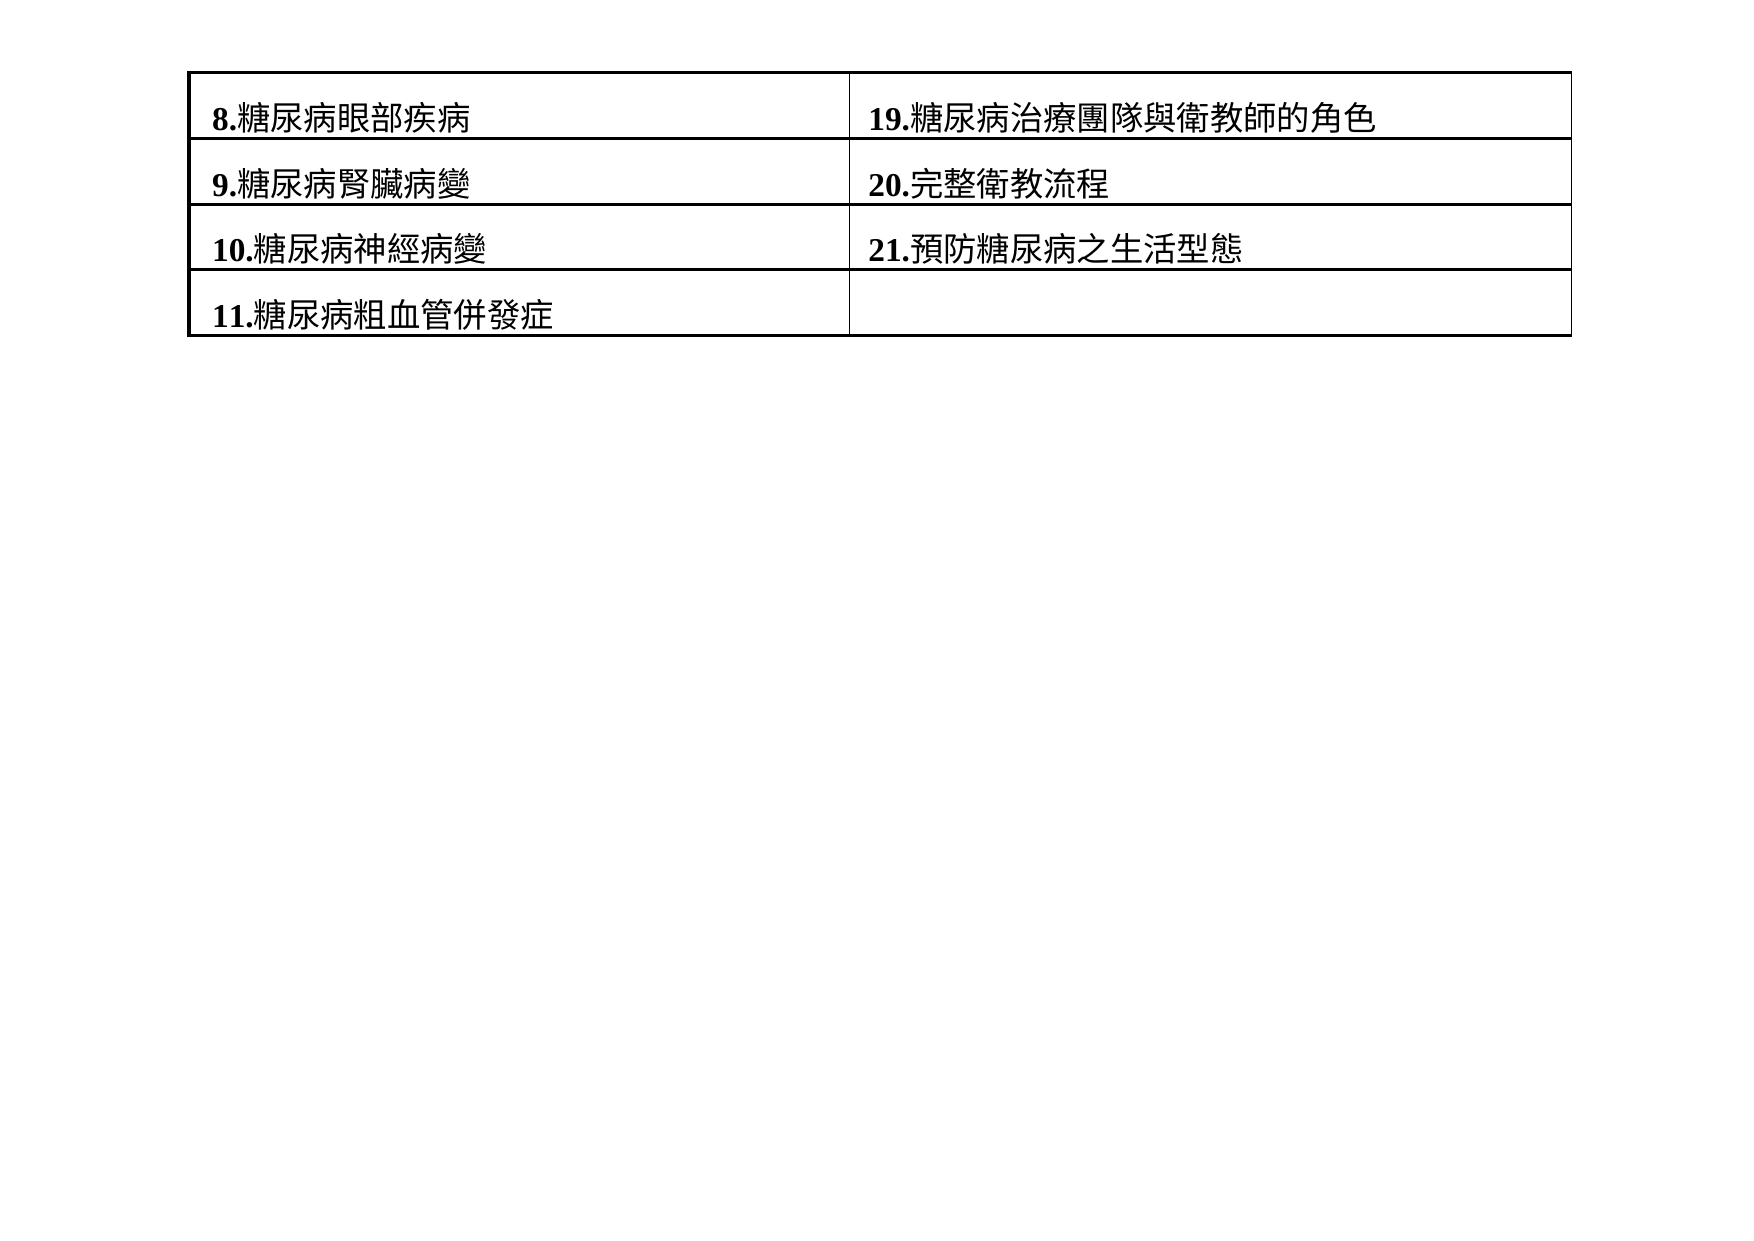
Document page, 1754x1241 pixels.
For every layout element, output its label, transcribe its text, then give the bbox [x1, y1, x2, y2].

table_cell 8.糖尿病眼部疾病 [191, 74, 849, 137]
table_cell 9.糖尿病腎臟病變 [191, 140, 849, 202]
table_cell 11.糖尿病粗血管併發症 [191, 271, 849, 334]
table_cell 20.完整衛教流程 [850, 140, 1571, 202]
table_cell 19.糖尿病治療團隊與衛教師的角色 [850, 74, 1571, 137]
table_cell [850, 271, 1571, 334]
table_cell 21.預防糖尿病之生活型態 [850, 206, 1571, 268]
table_cell 10.糖尿病神經病變 [191, 206, 849, 268]
